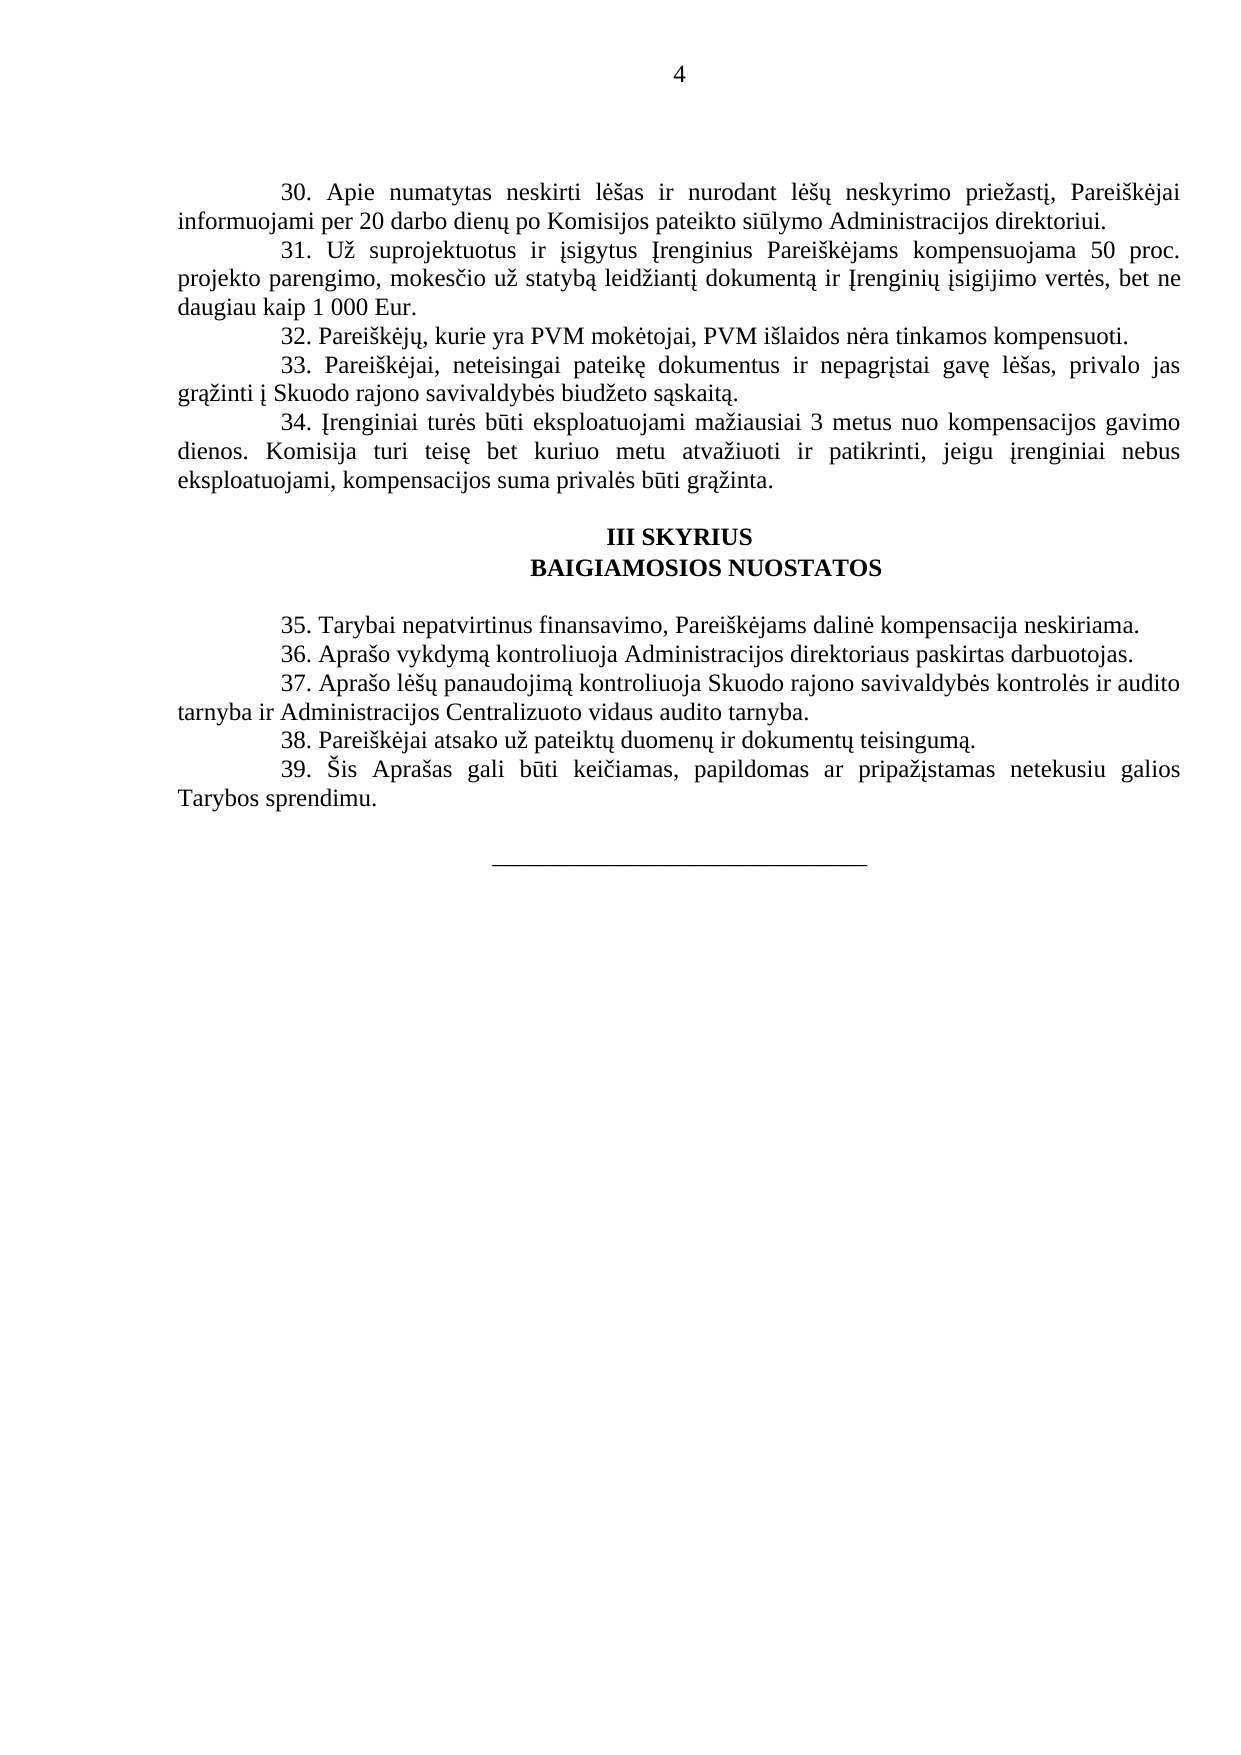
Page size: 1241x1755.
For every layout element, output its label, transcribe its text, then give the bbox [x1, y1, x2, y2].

text 36. Aprašo vykdymą kontroliuoja Administracijos direktoriaus paskirtas darbuotojas. [177, 639, 1181, 668]
text 37. Aprašo lėšų panaudojimą kontroliuoja Skuodo rajono savivaldybės kontrolės ir audito tarnyba ir Administracijos Centralizuoto vidaus audito tarnyba. [177, 668, 1181, 725]
text 30. Apie numatytas neskirti lėšas ir nurodant lėšų neskyrimo priežastį, Pareiškėjai informuojami per 20 darbo dienų po Komisijos pateikto siūlymo Administracijos direktoriui. [177, 177, 1181, 235]
text 32. Pareiškėjų, kurie yra PVM mokėtojai, PVM išlaidos nėra tinkamos kompensuoti. [177, 321, 1181, 350]
text BAIGIAMOSIOS NUOSTATOS [177, 553, 1235, 582]
text III SKYRIUS [177, 522, 1181, 551]
text 38. Pareiškėjai atsako už pateiktų duomenų ir dokumentų teisingumą. [177, 725, 1181, 754]
text ______________________________ [177, 840, 1181, 869]
text 33. Pareiškėjai, neteisingai pateikę dokumentus ir nepagrįstai gavę lėšas, privalo jas grąžinti į Skuodo rajono savivaldybės biudžeto sąskaitą. [177, 350, 1181, 407]
text 31. Už suprojektuotus ir įsigytus Įrenginius Pareiškėjams kompensuojama 50 proc. projekto parengimo, mokesčio už statybą leidžiantį dokumentą ir Įrenginių įsigijimo vertės, bet ne daugiau kaip 1 000 Eur. [177, 235, 1181, 321]
text 39. Šis Aprašas gali būti keičiamas, papildomas ar pripažįstamas netekusiu galios Tarybos sprendimu. [177, 754, 1181, 812]
text 35. Tarybai nepatvirtinus finansavimo, Pareiškėjams dalinė kompensacija neskiriama. [177, 610, 1181, 639]
text 34. Įrenginiai turės būti eksploatuojami mažiausiai 3 metus nuo kompensacijos gavimo dienos. Komisija turi teisę bet kuriuo metu atvažiuoti ir patikrinti, jeigu įrenginiai nebus eksploatuojami, kompensacijos suma privalės būti grąžinta. [177, 407, 1181, 493]
